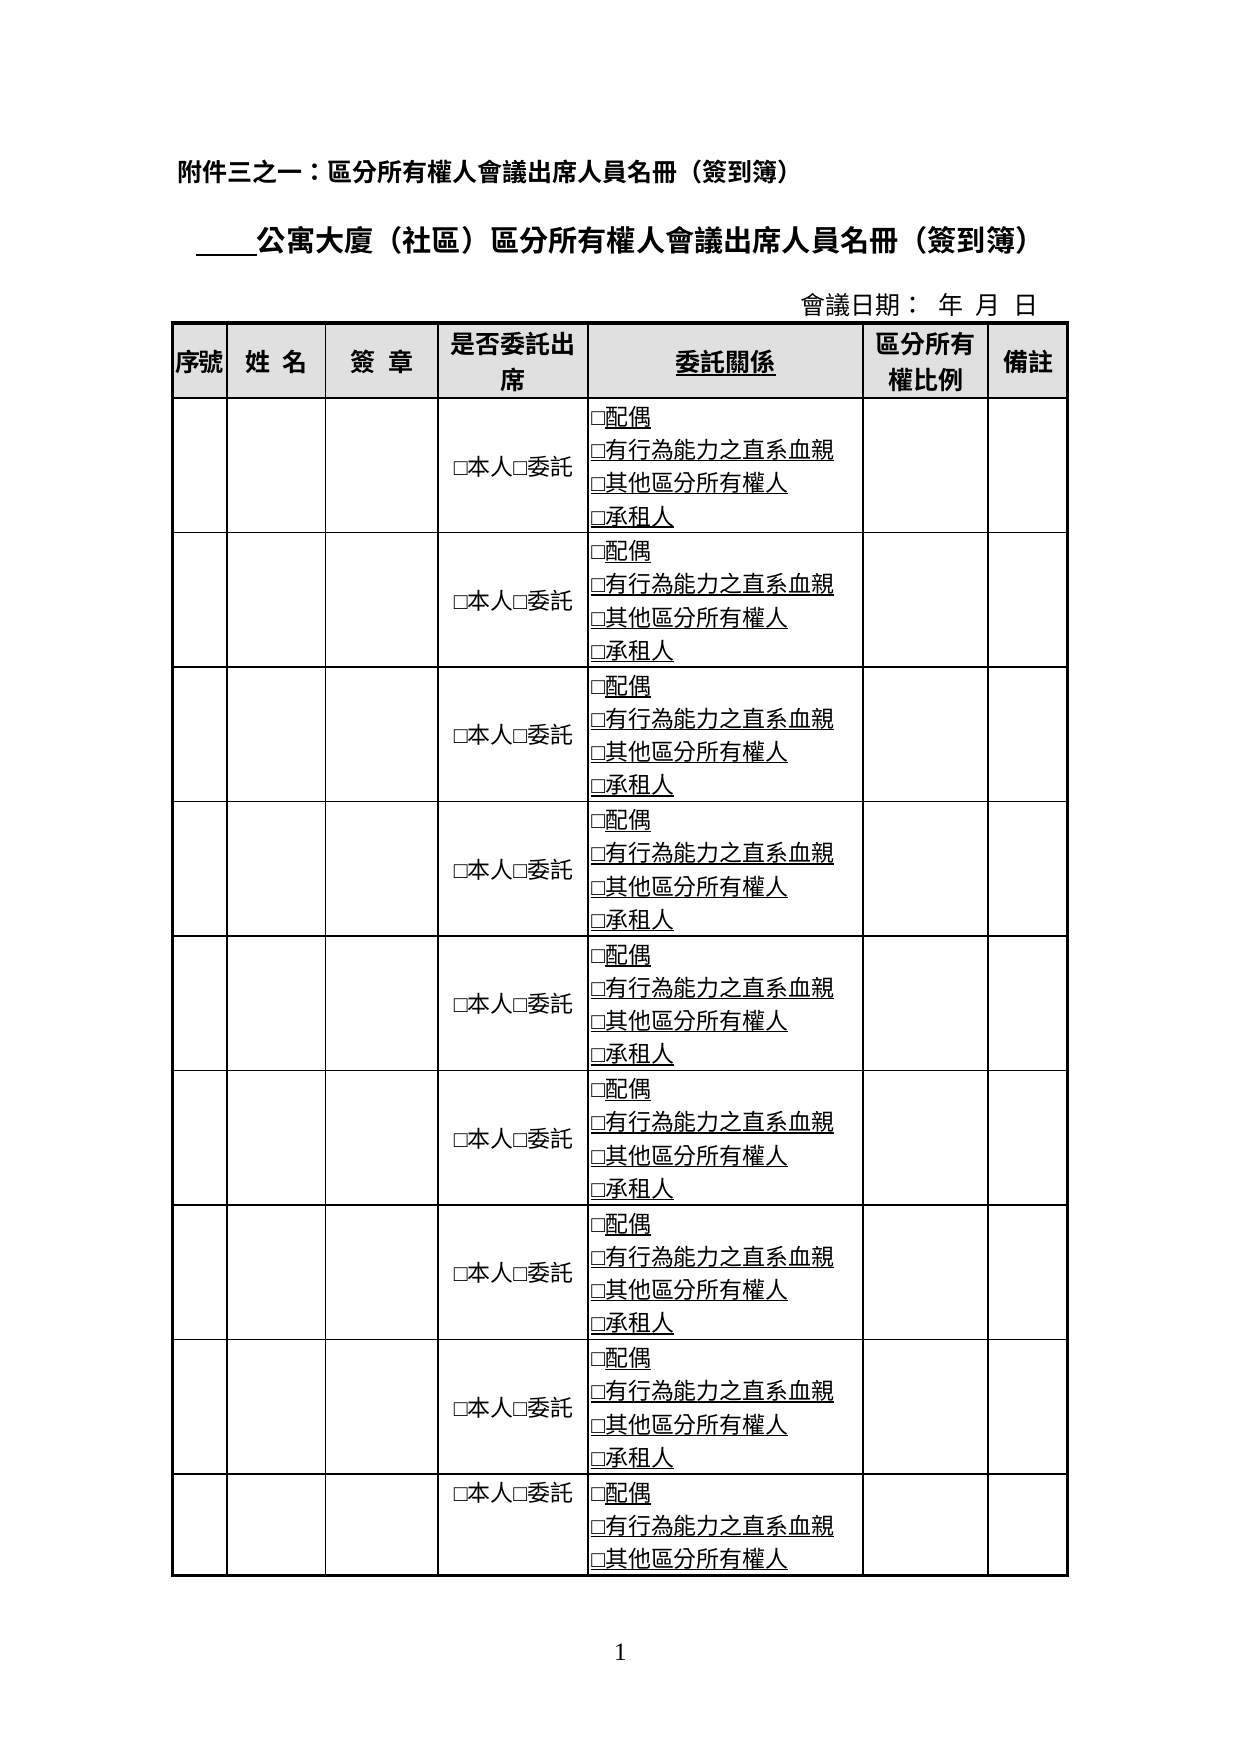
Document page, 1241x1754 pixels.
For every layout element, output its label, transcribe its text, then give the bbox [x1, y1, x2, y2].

table_cell [228, 1475, 325, 1574]
table_header 區分所有權比例 [864, 325, 987, 397]
text 公寓大廈（社區）區分所有權人會議出席人員名冊（簽到簿） [177, 214, 1063, 260]
table_cell □配偶 □有行為能力之直系血親 □其他區分所有權人 □承租人 [589, 1340, 862, 1473]
table_header 序號 [174, 325, 226, 397]
table_cell □本人□委託 [439, 668, 587, 801]
table_cell [326, 1340, 437, 1473]
table_cell [989, 399, 1066, 532]
table_cell [864, 668, 987, 801]
table_cell □配偶 □有行為能力之直系血親 □其他區分所有權人 □承租人 [589, 937, 862, 1069]
table_cell [326, 1071, 437, 1204]
table_cell [228, 668, 325, 801]
table_cell [864, 533, 987, 666]
table_cell [228, 1206, 325, 1338]
text 會議日期： 年 月 日 [177, 285, 1038, 321]
table_cell [174, 399, 226, 532]
table_cell □本人□委託 [439, 802, 587, 935]
table_cell [174, 802, 226, 935]
table_cell [989, 1071, 1066, 1204]
table_cell [174, 668, 226, 801]
table_cell [989, 533, 1066, 666]
table_cell [228, 1340, 325, 1473]
table_cell [326, 399, 437, 532]
table_cell [864, 1071, 987, 1204]
table_cell [864, 802, 987, 935]
table_cell [989, 1206, 1066, 1338]
table_cell [989, 1475, 1066, 1574]
table_cell [326, 802, 437, 935]
table_cell [326, 668, 437, 801]
text 附件三之一：區分所有權人會議出席人員名冊（簽到簿） [177, 148, 1063, 189]
table_cell [864, 1340, 987, 1473]
table_cell [228, 533, 325, 666]
table_cell [326, 937, 437, 1069]
table_cell □本人□委託 [439, 1071, 587, 1204]
table_cell [864, 399, 987, 532]
table_cell [228, 1071, 325, 1204]
table_cell □配偶 □有行為能力之直系血親 □其他區分所有權人 □承租人 [589, 802, 862, 935]
table_cell [174, 1340, 226, 1473]
table_cell □本人□委託 [439, 1340, 587, 1473]
table_header 備註 [989, 325, 1066, 397]
table_cell [174, 1071, 226, 1204]
table_header 是否委託出席 [439, 325, 587, 397]
table_cell □配偶 □有行為能力之直系血親 □其他區分所有權人 □承租人 [589, 533, 862, 666]
table_cell □本人□委託 [439, 533, 587, 666]
table_cell □配偶 □有行為能力之直系血親 □其他區分所有權人 □承租人 [589, 668, 862, 801]
table_cell □配偶 □有行為能力之直系血親 □其他區分所有權人 □承租人 [589, 1071, 862, 1204]
table_cell [864, 1206, 987, 1338]
table_cell □本人□委託 [439, 1475, 587, 1574]
table_cell □本人□委託 [439, 937, 587, 1069]
table_cell □配偶 □有行為能力之直系血親 □其他區分所有權人 [589, 1475, 862, 1574]
table_cell [326, 1206, 437, 1338]
table_cell [228, 937, 325, 1069]
table_cell [174, 1206, 226, 1338]
table_cell [864, 1475, 987, 1574]
table_header 簽 章 [326, 325, 437, 397]
table_cell [228, 399, 325, 532]
table_cell [228, 802, 325, 935]
table_cell [989, 937, 1066, 1069]
table_cell [864, 937, 987, 1069]
table_cell [326, 1475, 437, 1574]
table_cell [989, 668, 1066, 801]
table_cell [174, 1475, 226, 1574]
table_cell □本人□委託 [439, 399, 587, 532]
table_cell [174, 937, 226, 1069]
table_cell □配偶 □有行為能力之直系血親 □其他區分所有權人 □承租人 [589, 1206, 862, 1338]
table_header 姓 名 [228, 325, 325, 397]
table_cell [989, 1340, 1066, 1473]
table_cell □本人□委託 [439, 1206, 587, 1338]
table_cell [326, 533, 437, 666]
table_cell [989, 802, 1066, 935]
table_cell [174, 533, 226, 666]
table_header 委託關係 [589, 325, 862, 397]
table_cell □配偶 □有行為能力之直系血親 □其他區分所有權人 □承租人 [589, 399, 862, 532]
